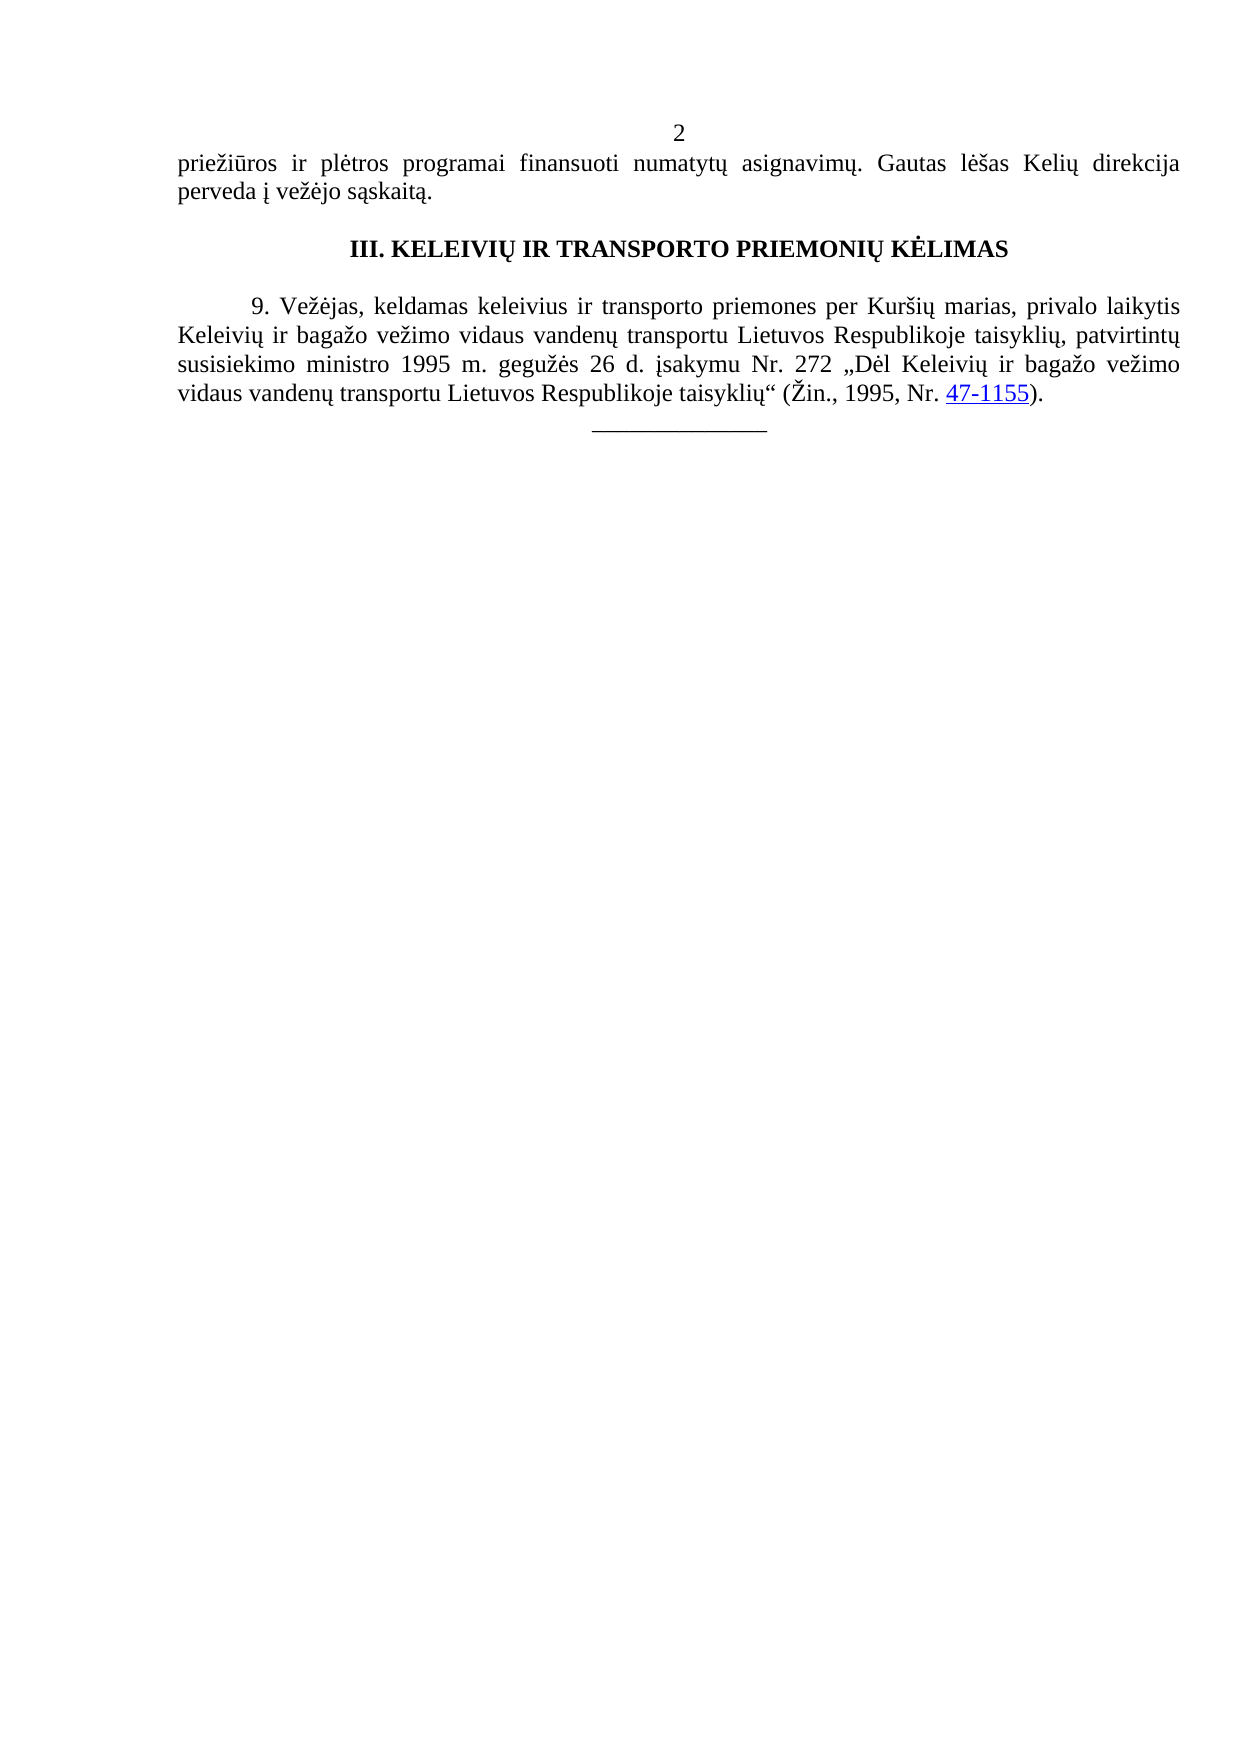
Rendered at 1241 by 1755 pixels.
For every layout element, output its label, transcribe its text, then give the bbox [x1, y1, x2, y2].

text ______________ [177, 406, 1181, 435]
text III. KELEIVIŲ IR TRANSPORTO PRIEMONIŲ KĖLIMAS [177, 234, 1181, 263]
text 9. Vežėjas, keldamas keleivius ir transporto priemones per Kuršių marias, privalo laikytis Keleivių ir bagažo vežimo vidaus vandenų transportu Lietuvos Respublikoje taisyklių, patvirtintų susisiekimo ministro 1995 m. gegužės 26 d. įsakymu Nr. 272 „Dėl Keleivių ir bagažo vežimo vidaus vandenų transportu Lietuvos Respublikoje taisyklių“ (Žin., 1995, Nr. 47-1155). [177, 291, 1181, 406]
text priežiūros ir plėtros programai finansuoti numatytų asignavimų. Gautas lėšas Kelių direkcija perveda į vežėjo sąskaitą. [177, 148, 1181, 205]
